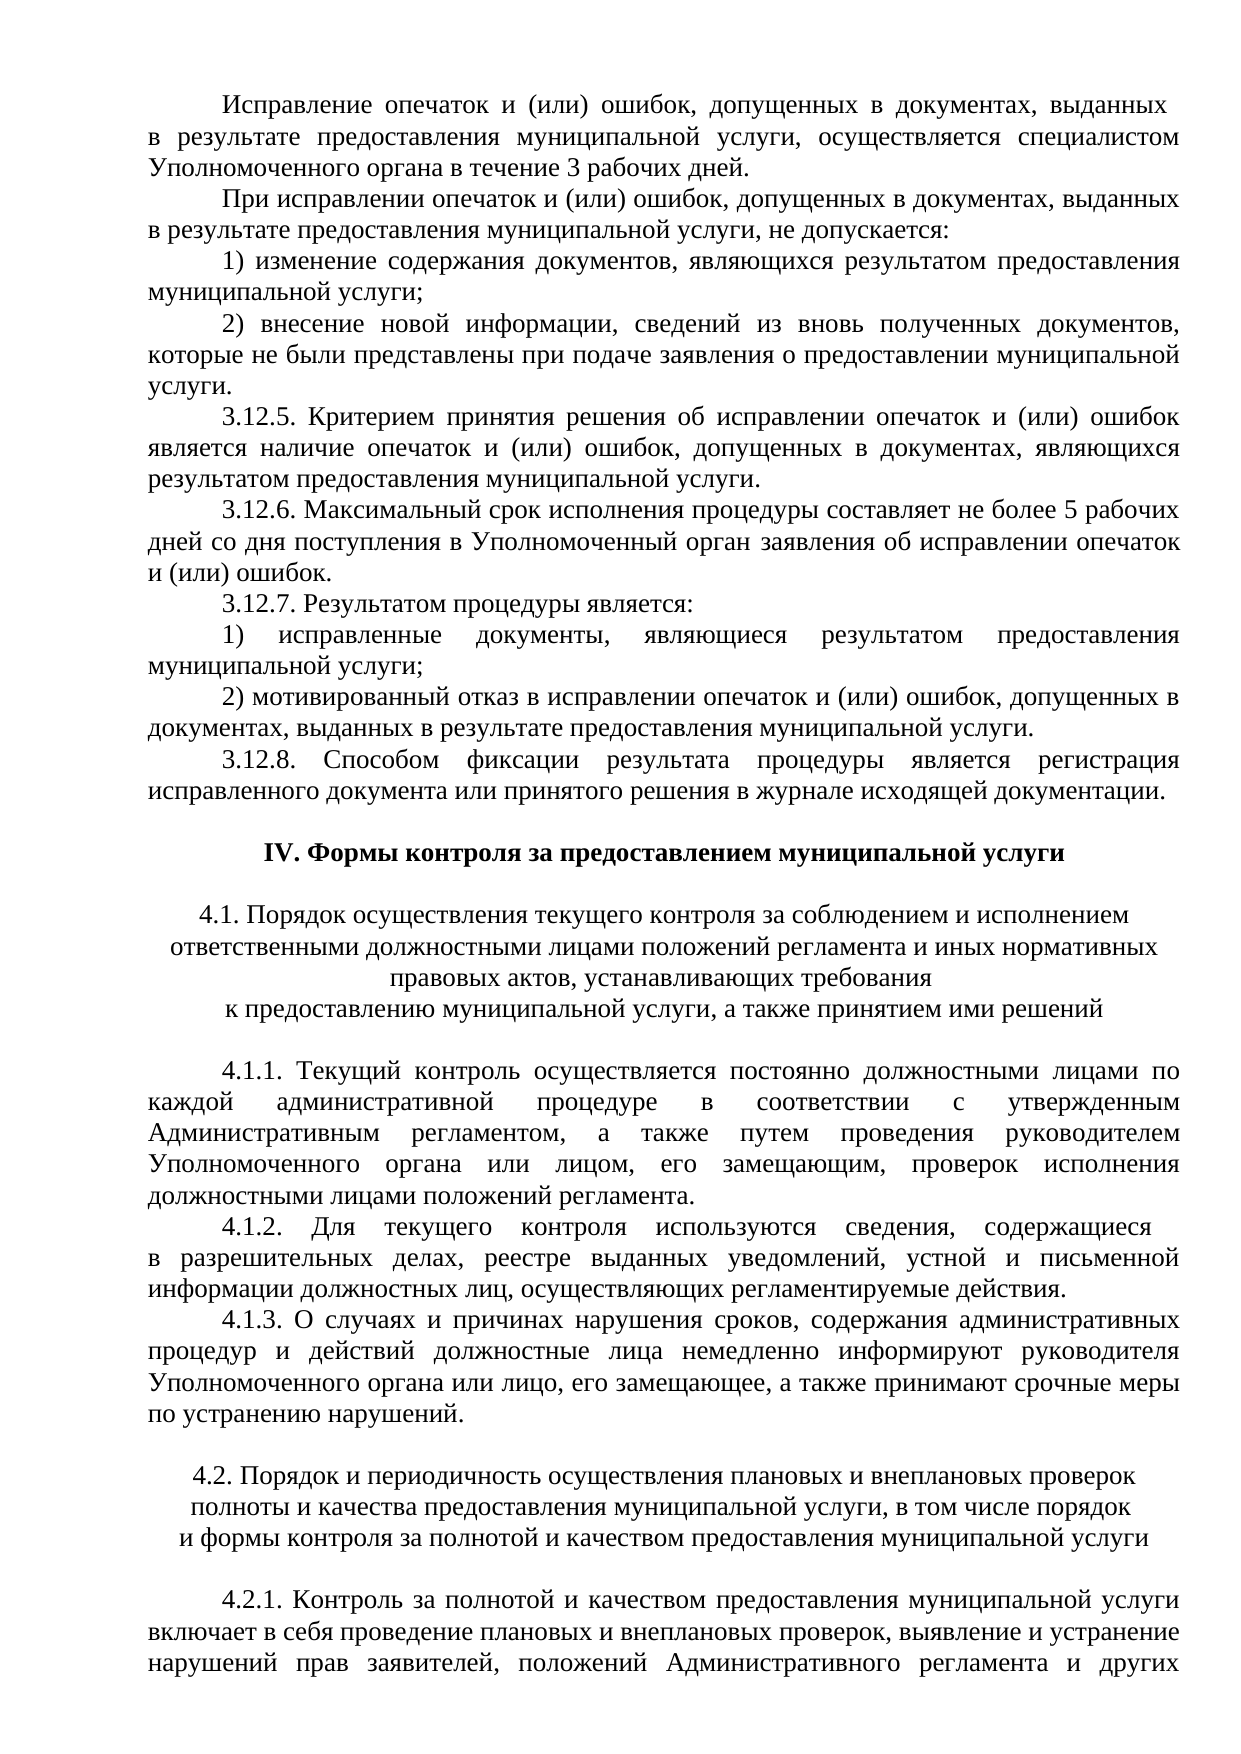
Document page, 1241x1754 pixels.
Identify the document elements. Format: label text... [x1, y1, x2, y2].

text 2) внесение новой информации, сведений из вновь полученных документов, которые не были представлены при подаче заявления о предоставлении муниципальной услуги. [148, 307, 1181, 400]
text При исправлении опечаток и (или) ошибок, допущенных в документах, выданных в результате предоставления муниципальной услуги, не допускается: [148, 182, 1181, 244]
text 3.12.5. Критерием принятия решения об исправлении опечаток и (или) ошибок является наличие опечаток и (или) ошибок, допущенных в документах, являющихся результатом предоставления муниципальной услуги. [148, 400, 1181, 493]
text 4.1.1. Текущий контроль осуществляется постоянно должностными лицами по каждой административной процедуре в соответствии с утвержденным Административным регламентом, а также путем проведения руководителем Уполномоченного органа или лицом, его замещающим, проверок исполнения должностными лицами положений регламента. [148, 1054, 1181, 1210]
text 2) мотивированный отказ в исправлении опечаток и (или) ошибок, допущенных в документах, выданных в результате предоставления муниципальной услуги. [148, 680, 1181, 743]
text 4.1.3. О случаях и причинах нарушения сроков, содержания административных процедур и действий должностные лица немедленно информируют руководителя Уполномоченного органа или лицо, его замещающее, а также принимают срочные меры по устранению нарушений. [148, 1303, 1181, 1428]
text 4.1.2. Для текущего контроля используются сведения, содержащиеся в разрешительных делах, реестре выданных уведомлений, устной и письменной информации должностных лиц, осуществляющих регламентируемые действия. [148, 1210, 1181, 1303]
text 1) исправленные документы, являющиеся результатом предоставления муниципальной услуги; [148, 618, 1181, 680]
text IV. Формы контроля за предоставлением муниципальной услуги [148, 836, 1181, 867]
text 3.12.8. Способом фиксации результата процедуры является регистрация исправленного документа или принятого решения в журнале исходящей документации. [148, 743, 1181, 805]
text 3.12.6. Максимальный срок исполнения процедуры составляет не более 5 рабочих дней со дня поступления в Уполномоченный орган заявления об исправлении опечаток и (или) ошибок. [148, 493, 1181, 587]
text 1) изменение содержания документов, являющихся результатом предоставления муниципальной услуги; [148, 244, 1181, 307]
text 3.12.7. Результатом процедуры является: [148, 587, 1181, 618]
text 4.2. Порядок и периодичность осуществления плановых и внеплановых проверок полноты и качества предоставления муниципальной услуги, в том числе порядок и формы контроля за полнотой и качеством предоставления муниципальной услуги [148, 1459, 1181, 1552]
text 4.1. Порядок осуществления текущего контроля за соблюдением и исполнением ответственными должностными лицами положений регламента и иных нормативных правовых актов, устанавливающих требования к предоставлению муниципальной услуги, а также принятием ими решений [148, 898, 1181, 1023]
text 4.2.1. Контроль за полнотой и качеством предоставления муниципальной услуги включает в себя проведение плановых и внеплановых проверок, выявление и устранение нарушений прав заявителей, положений Административного регламента и других [148, 1584, 1181, 1677]
text Исправление опечаток и (или) ошибок, допущенных в документах, выданных в результате предоставления муниципальной услуги, осуществляется специалистом Уполномоченного органа в течение 3 рабочих дней. [148, 89, 1181, 182]
